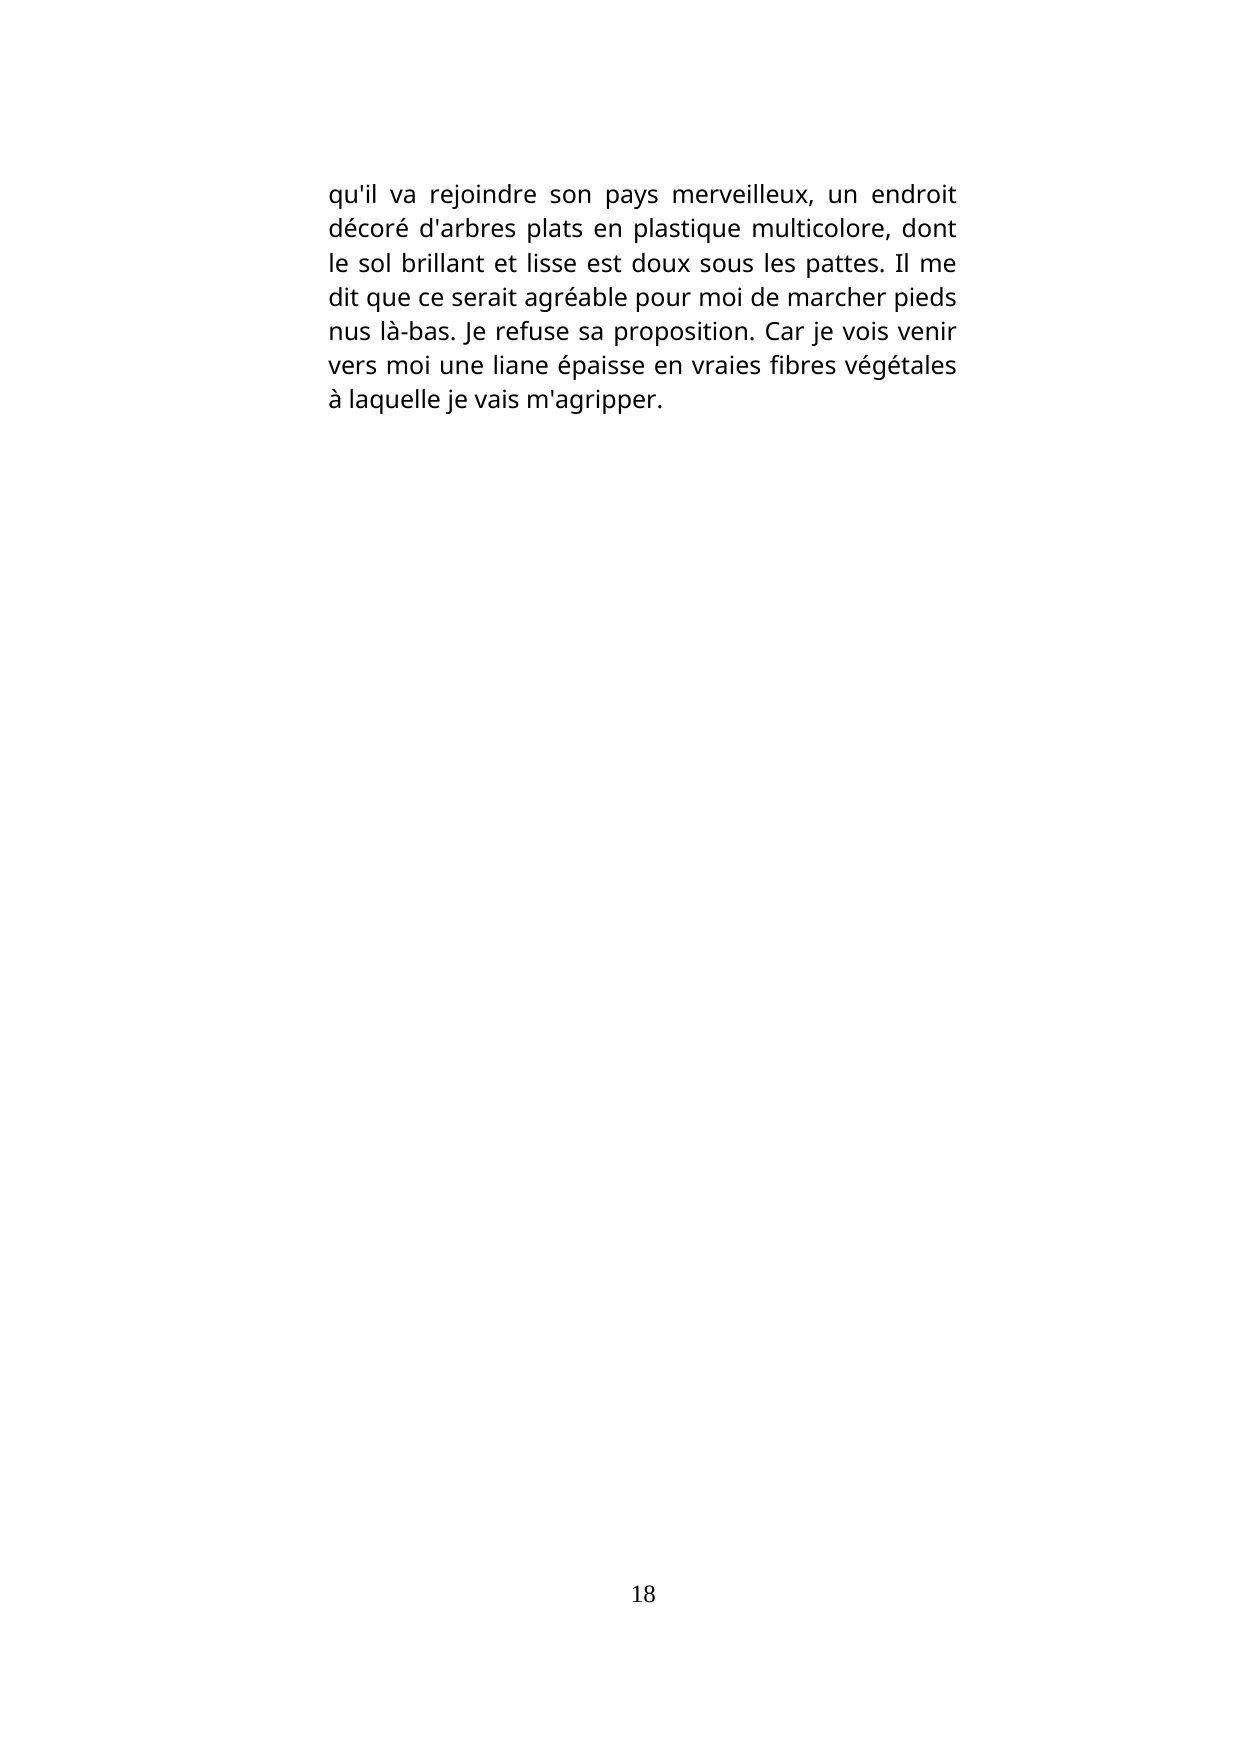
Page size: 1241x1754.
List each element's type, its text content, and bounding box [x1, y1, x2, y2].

text qu'il va rejoindre son pays merveilleux, un endroit décoré d'arbres plats en plastique multicolore, dont le sol brillant et lisse est doux sous les pattes. Il me dit que ce serait agréable pour moi de marcher pieds nus là-bas. Je refuse sa proposition. Car je vois venir vers moi une liane épaisse en vraies fibres végétales à laquelle je vais m'agripper. [328, 177, 958, 416]
